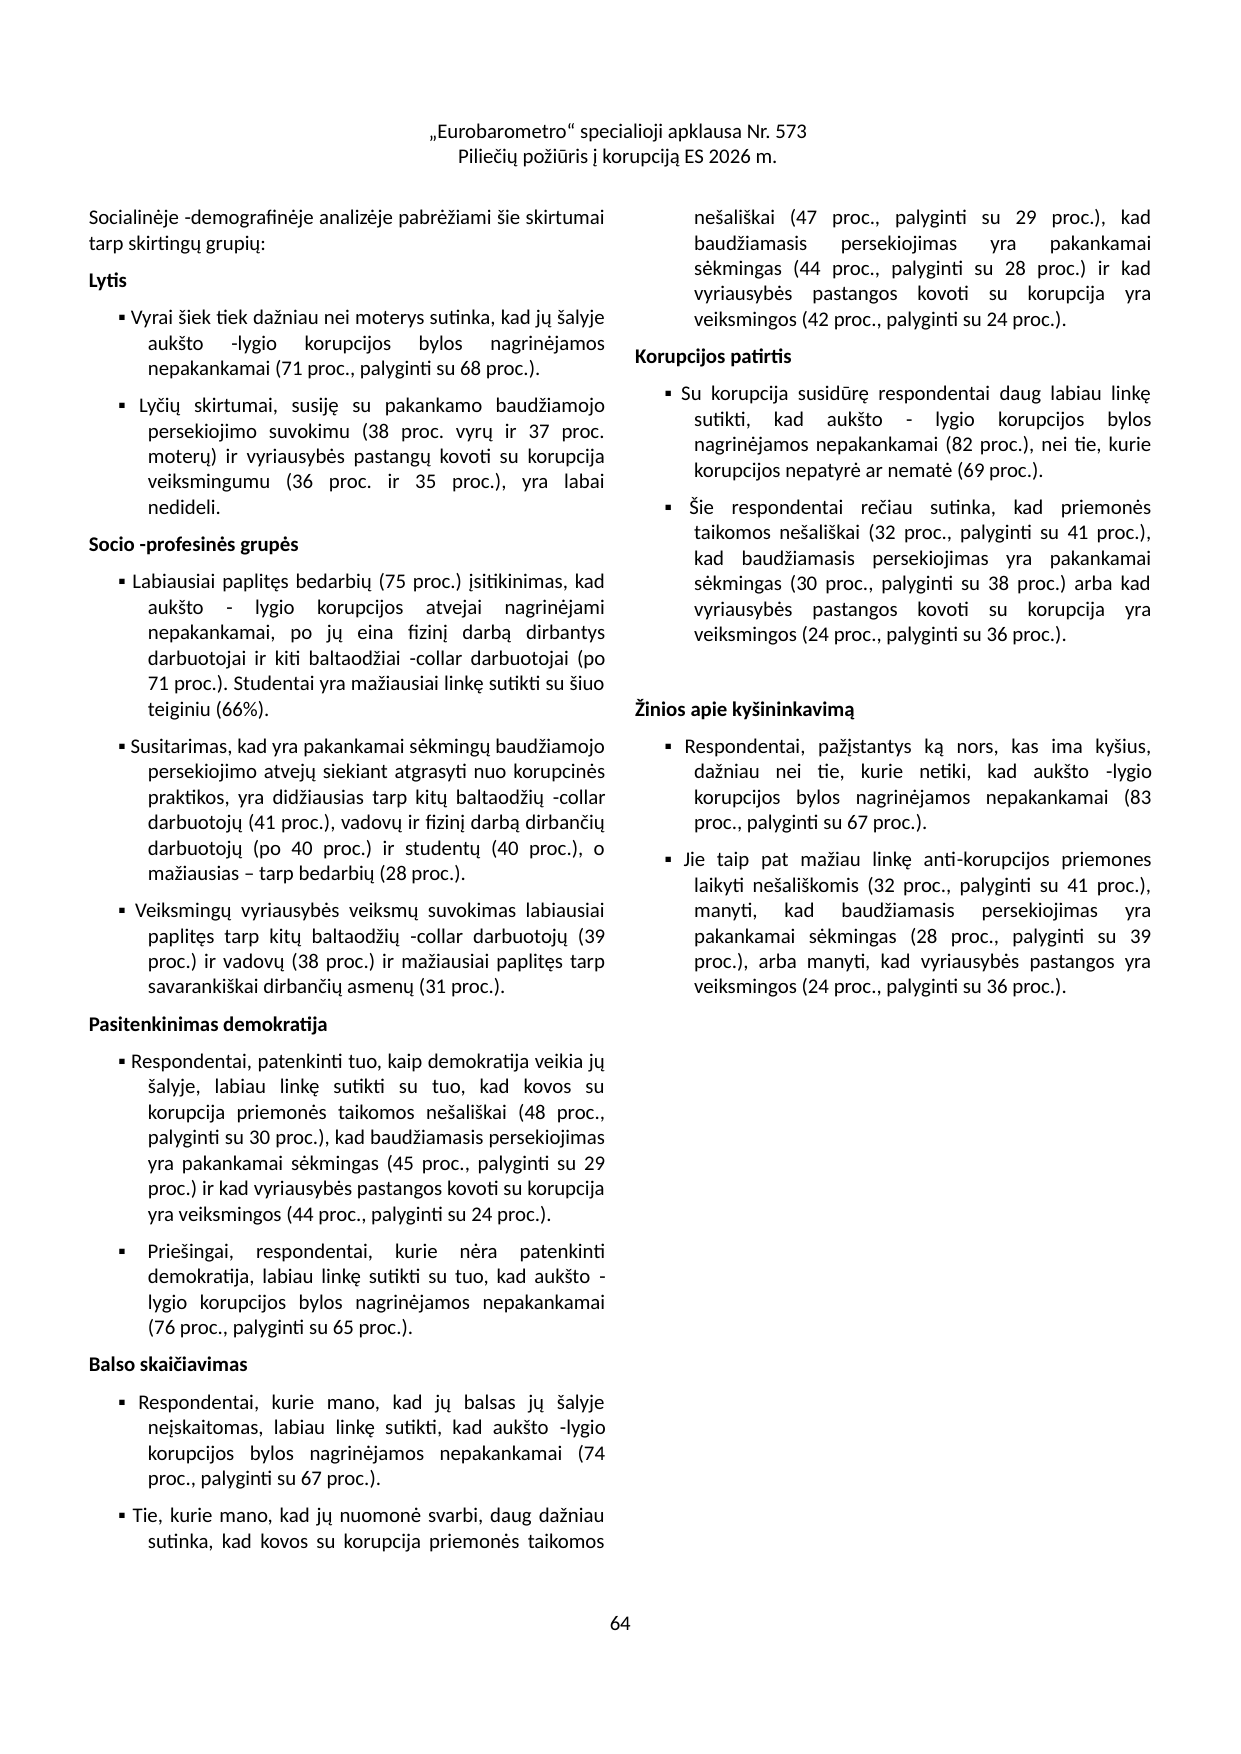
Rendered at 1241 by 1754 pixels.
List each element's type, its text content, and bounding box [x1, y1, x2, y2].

text Balso skaičiavimas [88, 1352, 605, 1377]
text ▪ Labiausiai paplitęs bedarbių (75 proc.) įsitikinimas, kad aukšto ‑ lygio korupcijos atvejai nagrinėjami nepakankamai, po jų eina fizinį darbą dirbantys darbuotojai ir kiti baltaodžiai ‑collar darbuotojai (po 71 proc.). Studentai yra mažiausiai linkę sutikti su šiuo teiginiu (66%). [118, 569, 605, 721]
text ▪ Veiksmingų vyriausybės veiksmų suvokimas labiausiai paplitęs tarp kitų baltaodžių ‑collar darbuotojų (39 proc.) ir vadovų (38 proc.) ir mažiausiai paplitęs tarp savarankiškai dirbančių asmenų (31 proc.). [118, 897, 605, 999]
text ▪ Priešingai, respondentai, kurie nėra patenkinti demokratija, labiau linkę sutikti su tuo, kad aukšto ‑ lygio korupcijos bylos nagrinėjamos nepakankamai (76 proc., palyginti su 65 proc.). [118, 1238, 605, 1340]
text ▪ Jie taip pat mažiau linkę anti‑korupcijos priemones laikyti nešališkomis (32 proc., palyginti su 41 proc.), manyti, kad baudžiamasis persekiojimas yra pakankamai sėkmingas (28 proc., palyginti su 39 proc.), arba manyti, kad vyriausybės pastangos yra veiksmingos (24 proc., palyginti su 36 proc.). [664, 847, 1152, 999]
text ▪ Respondentai, patenkinti tuo, kaip demokratija veikia jų šalyje, labiau linkę sutikti su tuo, kad kovos su korupcija priemonės taikomos nešališkai (48 proc., palyginti su 30 proc.), kad baudžiamasis persekiojimas yra pakankamai sėkmingas (45 proc., palyginti su 29 proc.) ir kad vyriausybės pastangos kovoti su korupcija yra veiksmingos (44 proc., palyginti su 24 proc.). [118, 1048, 605, 1226]
text ▪ Su korupcija susidūrę respondentai daug labiau linkę sutikti, kad aukšto ‑ lygio korupcijos bylos nagrinėjamos nepakankamai (82 proc.), nei tie, kurie korupcijos nepatyrė ar nematė (69 proc.). [664, 381, 1152, 482]
text Lytis [88, 267, 605, 292]
text ▪ Tie, kurie mano, kad jų nuomonė svarbi, daug dažniau sutinka, kad kovos su korupcija priemonės taikomos [118, 1502, 605, 1553]
text Korupcijos patirtis [635, 343, 1152, 369]
text Socialinėje ‑demografinėje analizėje pabrėžiami šie skirtumai tarp skirtingų grupių: [88, 204, 605, 255]
text ▪ Šie respondentai rečiau sutinka, kad priemonės taikomos nešališkai (32 proc., palyginti su 41 proc.), kad baudžiamasis persekiojimas yra pakankamai sėkmingas (30 proc., palyginti su 38 proc.) arba kad vyriausybės pastangos kovoti su korupcija yra veiksmingos (24 proc., palyginti su 36 proc.). [664, 494, 1152, 647]
text Socio ‑profesinės grupės [88, 531, 605, 557]
text Žinios apie kyšininkavimą [635, 696, 1152, 721]
text nešališkai (47 proc., palyginti su 29 proc.), kad baudžiamasis persekiojimas yra pakankamai sėkmingas (44 proc., palyginti su 28 proc.) ir kad vyriausybės pastangos kovoti su korupcija yra veiksmingos (42 proc., palyginti su 24 proc.). [664, 204, 1152, 331]
text Pasitenkinimas demokratija [88, 1011, 605, 1036]
text ▪ Vyrai šiek tiek dažniau nei moterys sutinka, kad jų šalyje aukšto ‑lygio korupcijos bylos nagrinėjamos nepakankamai (71 proc., palyginti su 68 proc.). [118, 304, 605, 381]
text ▪ Susitarimas, kad yra pakankamai sėkmingų baudžiamojo persekiojimo atvejų siekiant atgrasyti nuo korupcinės praktikos, yra didžiausias tarp kitų baltaodžių ‑collar darbuotojų (41 proc.), vadovų ir fizinį darbą dirbančių darbuotojų (po 40 proc.) ir studentų (40 proc.), o mažiausias – tarp bedarbių (28 proc.). [118, 733, 605, 886]
text ▪ Respondentai, pažįstantys ką nors, kas ima kyšius, dažniau nei tie, kurie netiki, kad aukšto ‑lygio korupcijos bylos nagrinėjamos nepakankamai (83 proc., palyginti su 67 proc.). [664, 733, 1152, 835]
text ▪ Lyčių skirtumai, susiję su pakankamo baudžiamojo persekiojimo suvokimu (38 proc. vyrų ir 37 proc. moterų) ir vyriausybės pastangų kovoti su korupcija veiksmingumu (36 proc. ir 35 proc.), yra labai nedideli. [118, 392, 605, 519]
text ▪ Respondentai, kurie mano, kad jų balsas jų šalyje neįskaitomas, labiau linkę sutikti, kad aukšto ‑lygio korupcijos bylos nagrinėjamos nepakankamai (74 proc., palyginti su 67 proc.). [118, 1389, 605, 1491]
